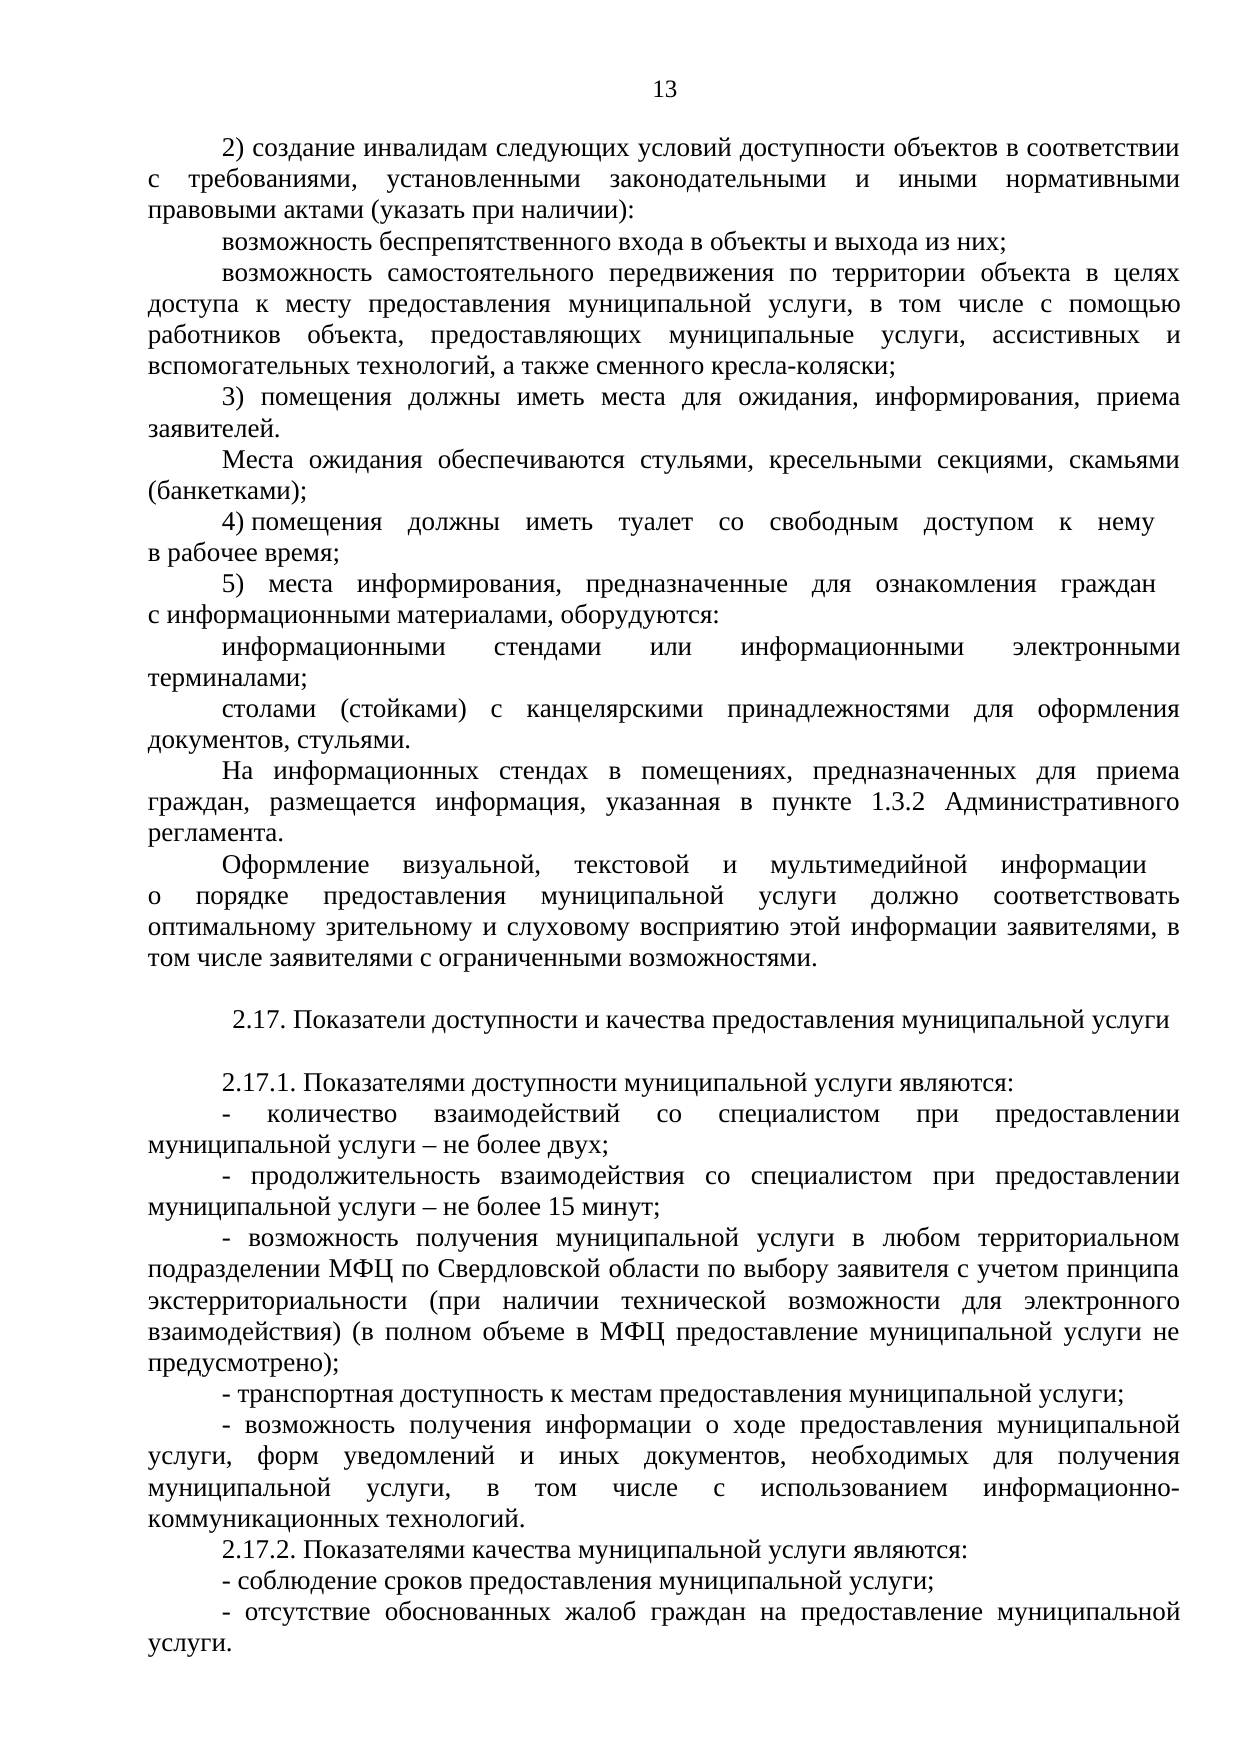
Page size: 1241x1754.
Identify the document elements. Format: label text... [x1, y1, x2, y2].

text возможность самостоятельного передвижения по территории объекта в целях доступа к месту предоставления муниципальной услуги, в том числе с помощью работников объекта, предоставляющих муниципальные услуги, ассистивных и вспомогательных технологий, а также сменного кресла-коляски; [148, 256, 1181, 381]
text - отсутствие обоснованных жалоб граждан на предоставление муниципальной услуги. [148, 1595, 1181, 1657]
text 2.17. Показатели доступности и качества предоставления муниципальной услуги [148, 1003, 1181, 1034]
text На информационных стендах в помещениях, предназначенных для приема граждан, размещается информация, указанная в пункте 1.3.2 Административного регламента. [148, 754, 1181, 848]
text - возможность получения муниципальной услуги в любом территориальном подразделении МФЦ по Свердловской области по выбору заявителя с учетом принципа экстерриториальности (при наличии технической возможности для электронного взаимодействия) (в полном объеме в МФЦ предоставление муниципальной услуги не предусмотрено); [148, 1221, 1181, 1377]
text 4) помещения должны иметь туалет со свободным доступом к нему в рабочее время; [148, 505, 1181, 567]
text - продолжительность взаимодействия со специалистом при предоставлении муниципальной услуги – не более 15 минут; [148, 1159, 1181, 1221]
text возможность беспрепятственного входа в объекты и выхода из них; [148, 225, 1181, 256]
text Места ожидания обеспечиваются стульями, кресельными секциями, скамьями (банкетками); [148, 443, 1181, 505]
text столами (стойками) с канцелярскими принадлежностями для оформления документов, стульями. [148, 692, 1181, 754]
text Оформление визуальной, текстовой и мультимедийной информации о порядке предоставления муниципальной услуги должно соответствовать оптимальному зрительному и слуховому восприятию этой информации заявителями, в том числе заявителями с ограниченными возможностями. [148, 848, 1181, 972]
text - транспортная доступность к местам предоставления муниципальной услуги; [148, 1377, 1181, 1408]
text - возможность получения информации о ходе предоставления муниципальной услуги, форм уведомлений и иных документов, необходимых для получения муниципальной услуги, в том числе с использованием информационно-коммуникационных технологий. [148, 1408, 1181, 1533]
text информационными стендами или информационными электронными терминалами; [148, 630, 1181, 692]
text 5) места информирования, предназначенные для ознакомления граждан с информационными материалами, оборудуются: [148, 567, 1181, 630]
text 2.17.1. Показателями доступности муниципальной услуги являются: [148, 1066, 1181, 1097]
text - соблюдение сроков предоставления муниципальной услуги; [148, 1564, 1181, 1595]
text - количество взаимодействий со специалистом при предоставлении муниципальной услуги – не более двух; [148, 1097, 1181, 1159]
text 2.17.2. Показателями качества муниципальной услуги являются: [148, 1533, 1181, 1564]
text 3) помещения должны иметь места для ожидания, информирования, приема заявителей. [148, 381, 1181, 443]
text 2) создание инвалидам следующих условий доступности объектов в соответствии с требованиями, установленными законодательными и иными нормативными правовыми актами (указать при наличии): [148, 131, 1181, 225]
